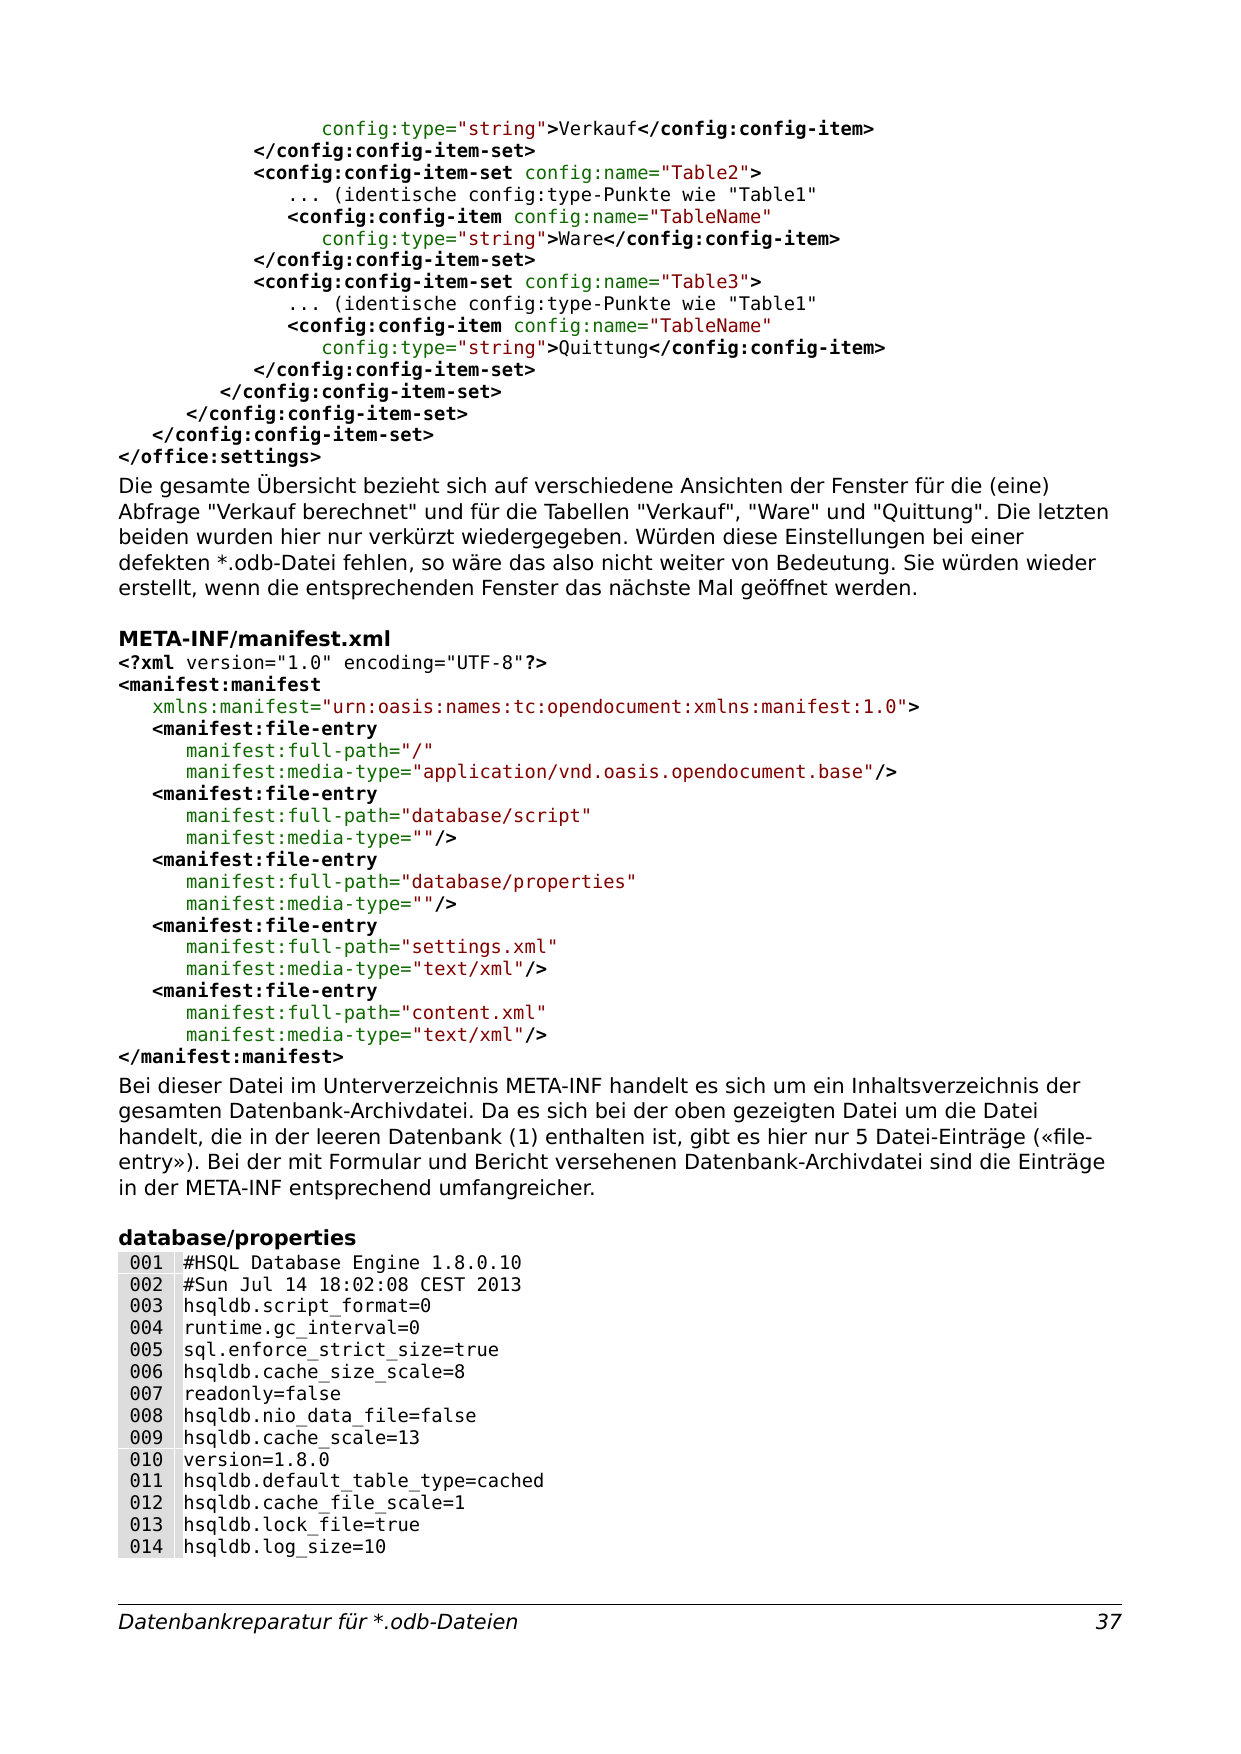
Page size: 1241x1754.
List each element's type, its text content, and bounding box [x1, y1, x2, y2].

list version=1.8.0 [118, 1448, 1122, 1470]
list hsqldb.nio_data_file=false [183, 1405, 1122, 1427]
list hsqldb.script_format=0 [183, 1295, 1122, 1317]
list <?xml version="1.0" encoding="UTF-8"?> <manifest:manifest xmlns:manifest="urn:oasis:names:tc:opendocument:xmlns:manifest:1.0"> <manifest:file-entry manifest:full-path="/" manifest:media-type="application/vnd.oasis.opendocument.base"/> <manifest:file-entry manifest:full-path="database/script" manifest:media-type=""/> <manifest:file-entry manifest:full-path="database/properties" manifest:media-type=""/> <manifest:file-entry manifest:full-path="settings.xml" manifest:media-type="text/xml"/> <manifest:file-entry manifest:full-path="content.xml" manifest:media-type="text/xml"/> </manifest:manifest> [118, 652, 1122, 1068]
list META-INF/manifest.xml [118, 627, 1122, 651]
text Die gesamte Übersicht bezieht sich auf verschiedene Ansichten der Fenster für die (eine) Abfrage "Verkauf berechnet" und für die Tabellen "Verkauf", "Ware" und "Quittung". Die letzten beiden wurden hier nur verkürzt wiedergegeben. Würden diese Einstellungen bei einer defekten *.odb-Datei fehlen, so wäre das also nicht weiter von Bedeutung. Sie würden wieder erstellt, wenn die entsprechenden Fenster das nächste Mal geöffnet werden. [118, 474, 1122, 601]
list config:type="string">Verkauf</config:config-item> </config:config-item-set> <config:config-item-set config:name="Table2"> ... (identische config:type-Punkte wie "Table1" <config:config-item config:name="TableName" config:type="string">Ware</config:config-item> </config:config-item-set> <config:config-item-set config:name="Table3"> ... (identische config:type-Punkte wie "Table1" <config:config-item config:name="TableName" config:type="string">Quittung</config:config-item> </config:config-item-set> </config:config-item-set> </config:config-item-set> </config:config-item-set> </office:settings> [118, 118, 1122, 468]
list #Sun Jul 14 18:02:08 CEST 2013 [118, 1273, 1122, 1295]
list hsqldb.default_table_type=cached [183, 1470, 1122, 1492]
text Bei dieser Datei im Unterverzeichnis META-INF handelt es sich um ein Inhaltsverzeichnis der gesamten Datenbank-Archivdatei. Da es sich bei der oben gezeigten Datei um die Datei handelt, die in der leeren Datenbank (1) enthalten ist, gibt es hier nur 5 Datei-Einträge («file-entry»). Bei der mit Formular und Bericht versehenen Datenbank-Archivdatei sind die Einträge in der META-INF entsprechend umfangreicher. [118, 1074, 1122, 1200]
list database/properties [118, 1226, 1122, 1251]
list readonly=false [183, 1383, 1122, 1405]
list runtime.gc_interval=0 [183, 1317, 1122, 1339]
list hsqldb.log_size=10 [183, 1536, 1122, 1558]
list #HSQL Database Engine 1.8.0.10 [183, 1252, 1122, 1273]
list hsqldb.lock_file=true [183, 1514, 1122, 1536]
list hsqldb.cache_file_scale=1 [183, 1492, 1122, 1514]
list hsqldb.cache_size_scale=8 [183, 1361, 1122, 1383]
list hsqldb.cache_scale=13 [183, 1427, 1122, 1448]
list sql.enforce_strict_size=true [183, 1339, 1122, 1361]
